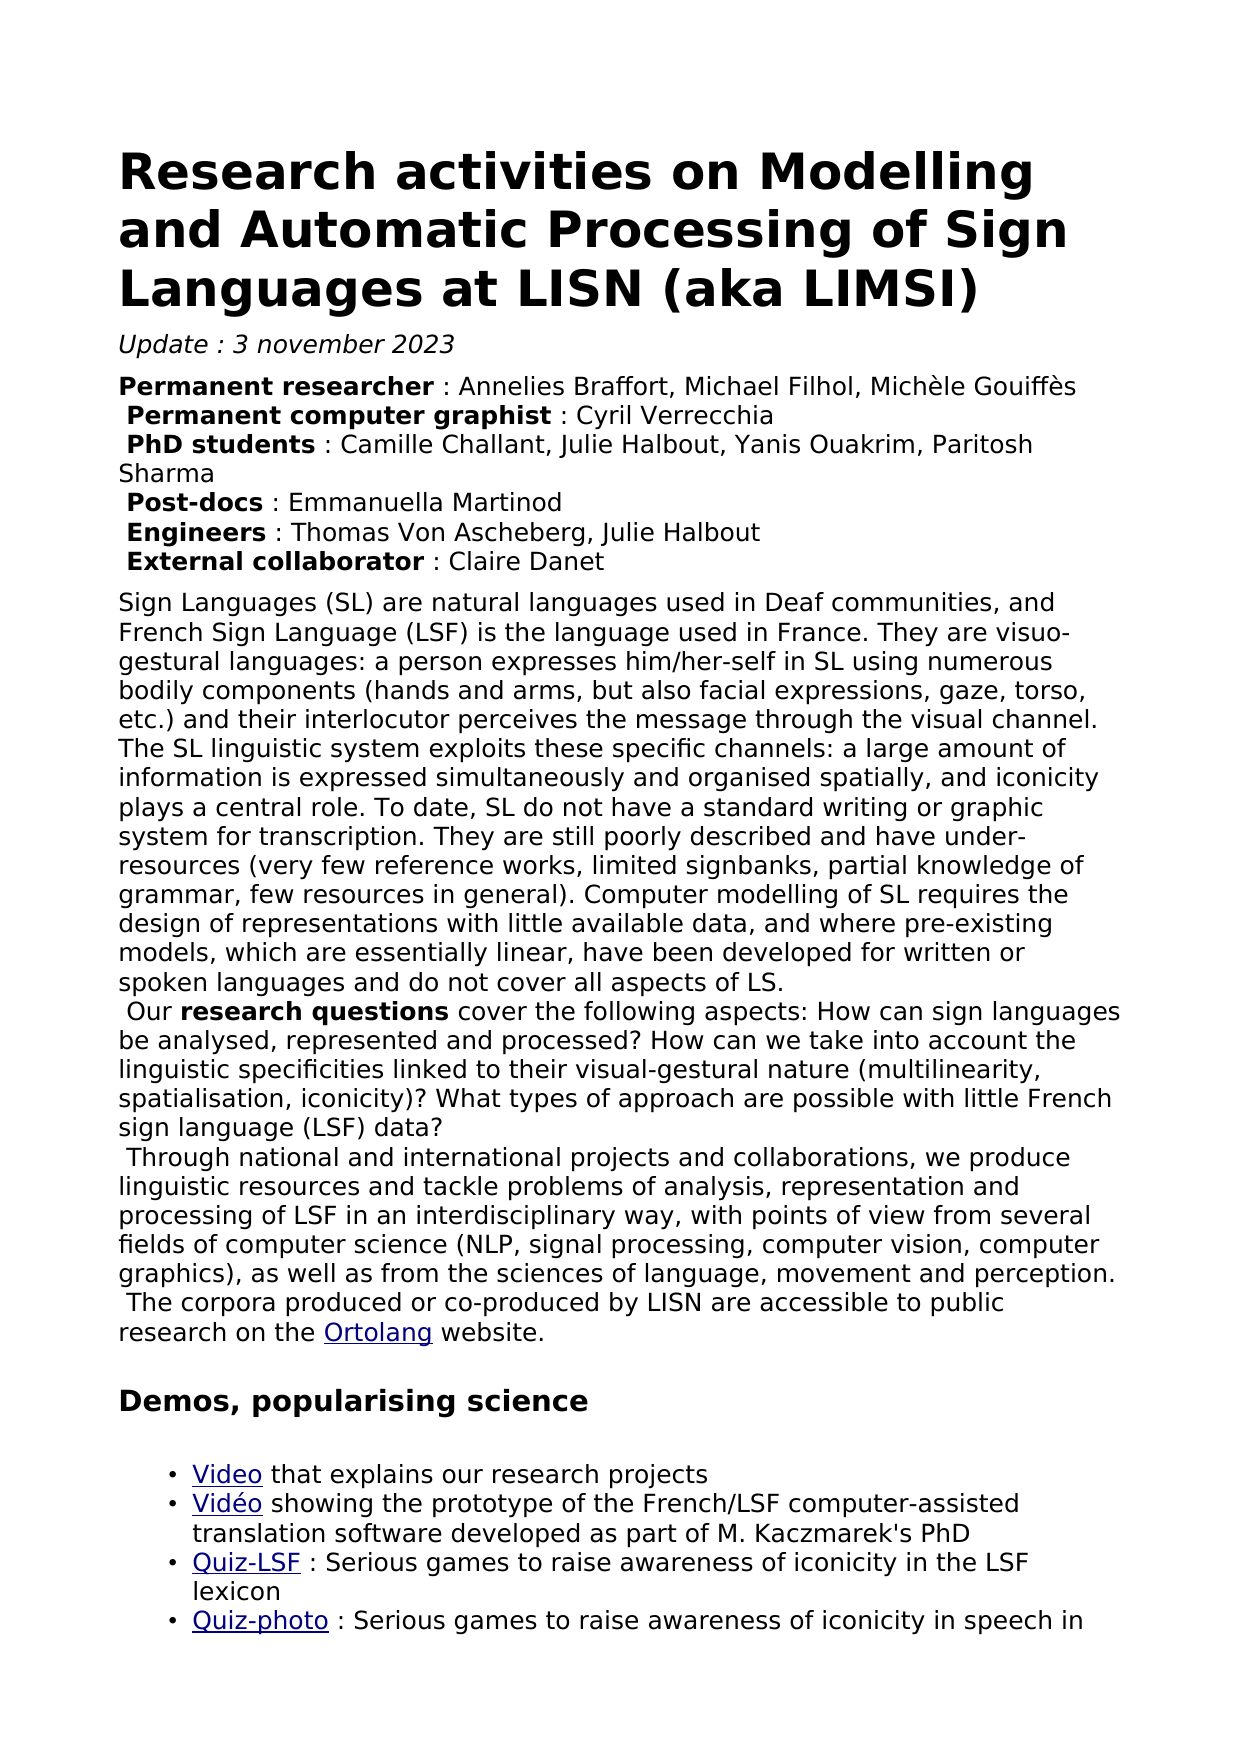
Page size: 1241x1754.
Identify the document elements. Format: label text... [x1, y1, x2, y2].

text Sign Languages (SL) are natural languages used in Deaf communities, and French Sign Language (LSF) is the language used in France. They are visuo-gestural languages: a person expresses him/her-self in SL using numerous bodily components (hands and arms, but also facial expressions, gaze, torso, etc.) and their interlocutor perceives the message through the visual channel. The SL linguistic system exploits these specific channels: a large amount of information is expressed simultaneously and organised spatially, and iconicity plays a central role. To date, SL do not have a standard writing or graphic system for transcription. They are still poorly described and have under-resources (very few reference works, limited signbanks, partial knowledge of grammar, few resources in general). Computer modelling of SL requires the design of representations with little available data, and where pre-existing models, which are essentially linear, have been developed for written or spoken languages and do not cover all aspects of LS. Our research questions cover the following aspects: How can sign languages be analysed, represented and processed? How can we take into account the linguistic specificities linked to their visual-gestural nature (multilinearity, spatialisation, iconicity)? What types of approach are possible with little French sign language (LSF) data? Through national and international projects and collaborations, we produce linguistic resources and tackle problems of analysis, representation and processing of LSF in an interdisciplinary way, with points of view from several fields of computer science (NLP, signal processing, computer vision, computer graphics), as well as from the sciences of language, movement and perception. The corpora produced or co-produced by LISN are accessible to public research on the Ortolang website. [118, 589, 1122, 1347]
text Update : 3 november 2023 [118, 330, 1122, 359]
list Quiz-photo : Serious games to raise awareness of iconicity in speech in [177, 1606, 1122, 1635]
subtitle Research activities on Modelling and Automatic Processing of Sign Languages at LISN (aka LIMSI) [118, 143, 1122, 318]
list Vidéo showing the prototype of the French/LSF computer-assisted translation software developed as part of M. Kaczmarek's PhD [177, 1489, 1122, 1548]
subtitle Demos, popularising science [118, 1384, 1122, 1418]
list Quiz-LSF : Serious games to raise awareness of iconicity in the LSF lexicon [177, 1548, 1122, 1606]
text Permanent researcher : Annelies Braffort, Michael Filhol, Michèle Gouiffès Permanent computer graphist : Cyril Verrecchia PhD students : Camille Challant, Julie Halbout, Yanis Ouakrim, Paritosh Sharma Post-docs : Emmanuella Martinod Engineers : Thomas Von Ascheberg, Julie Halbout External collaborator : Claire Danet [118, 372, 1122, 576]
list Video that explains our research projects [177, 1460, 1122, 1489]
